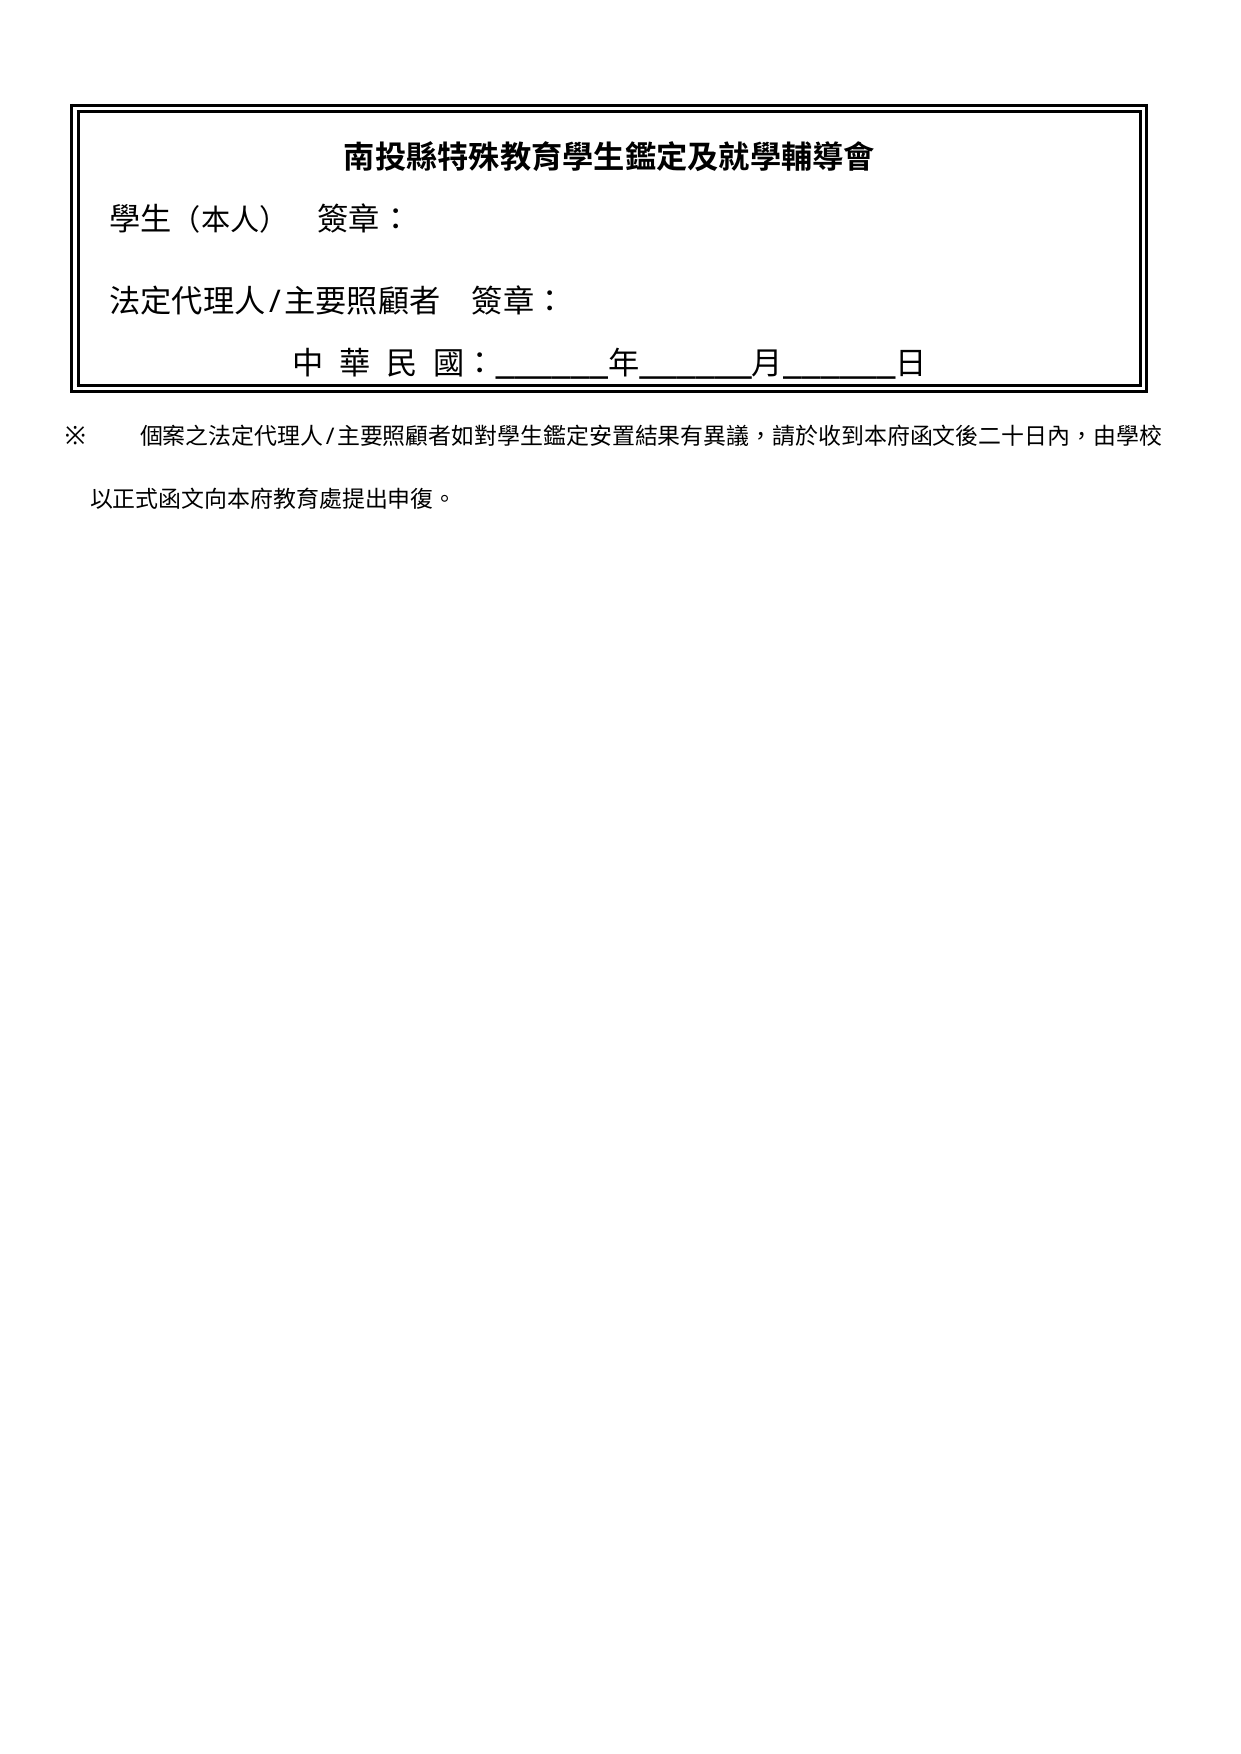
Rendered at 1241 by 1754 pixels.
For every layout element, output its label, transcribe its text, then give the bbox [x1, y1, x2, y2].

table_header 南投縣特殊教育學生鑑定及就學輔導會 學生（本人） 簽章： 法定代理人/主要照顧者 簽章： 中 華 民 國：______年______月______日 [75, 107, 1144, 384]
list 個案之法定代理人/主要照顧者如對學生鑑定安置結果有異議，請於收到本府函文後二十日內，由學校以正式函文向本府教育處提出申復。 [60, 393, 1165, 518]
